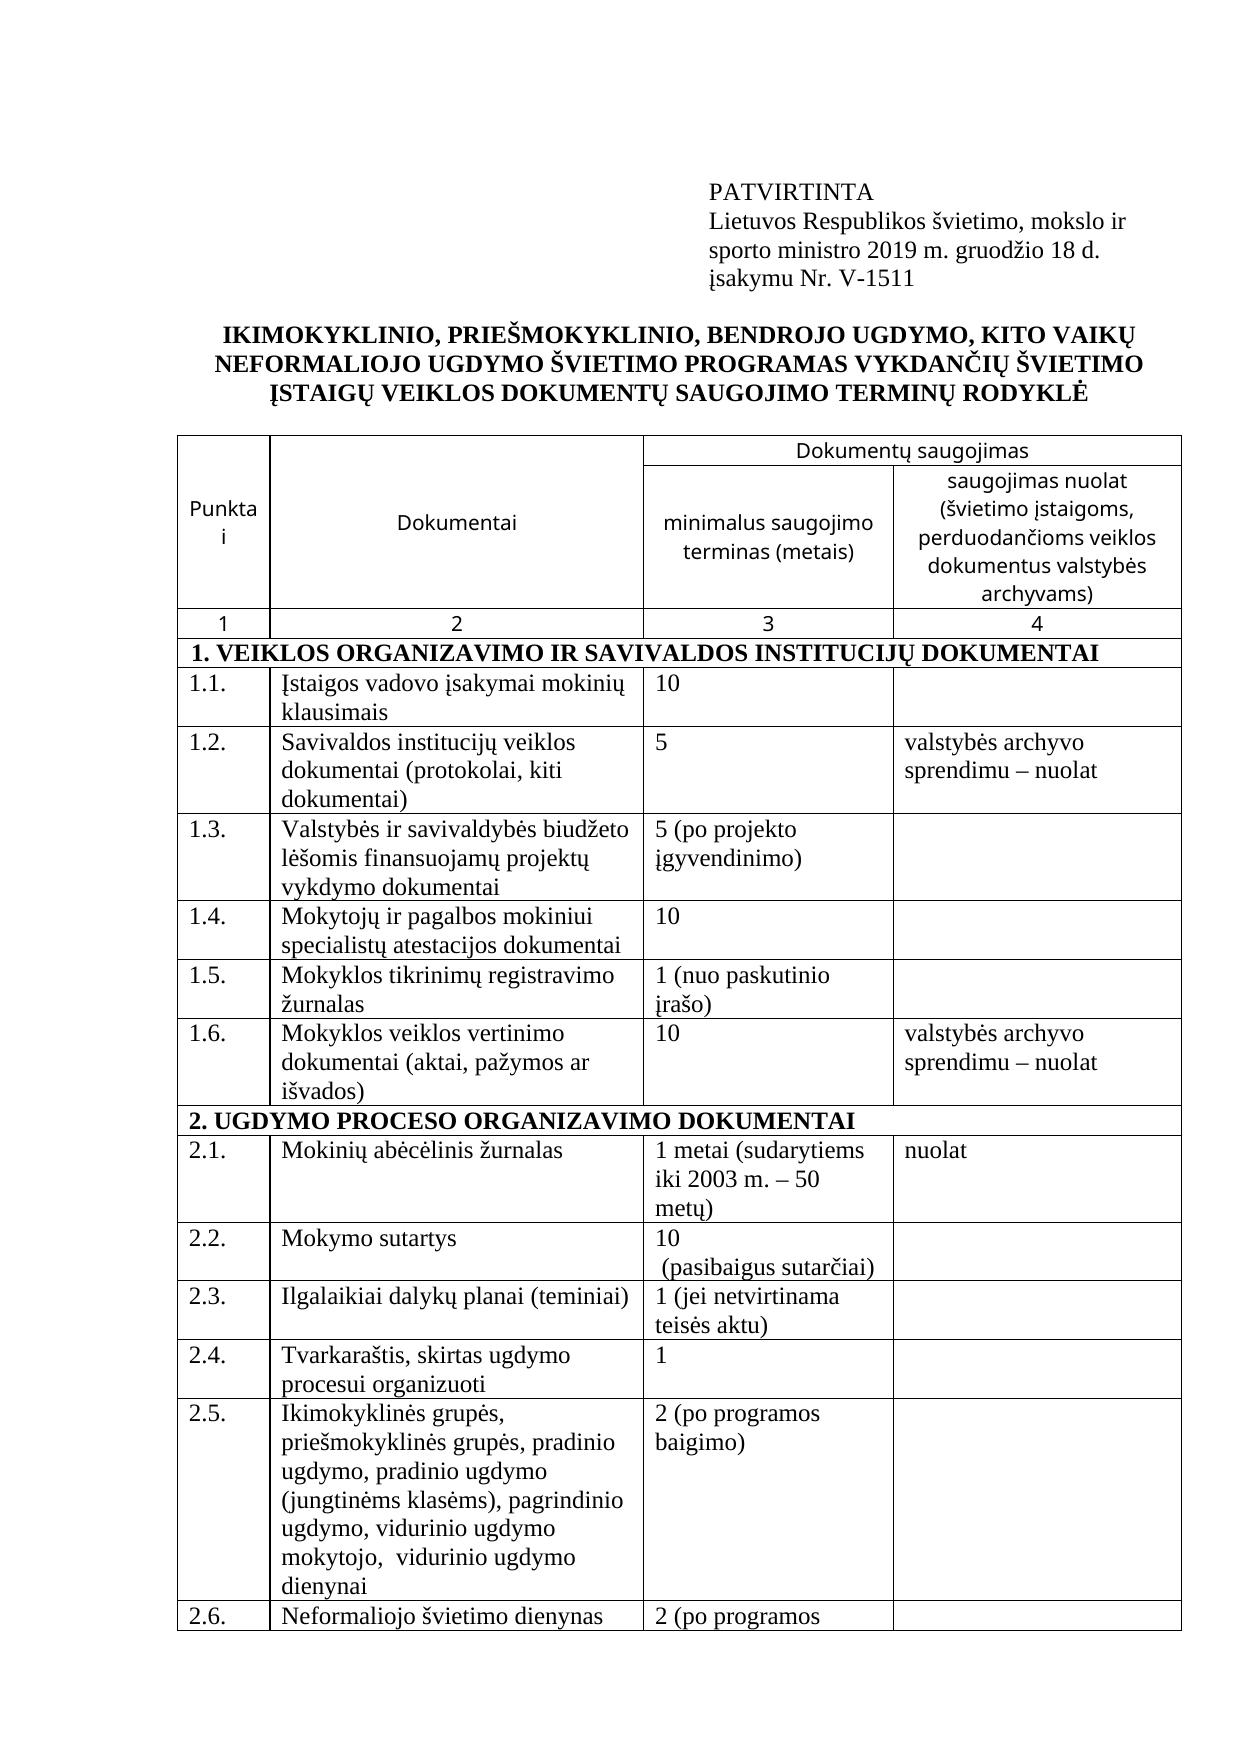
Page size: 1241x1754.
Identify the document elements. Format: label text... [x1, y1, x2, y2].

table_cell 2.3. [178, 1281, 269, 1339]
table_cell Mokymo sutartys [271, 1223, 643, 1280]
text Lietuvos Respublikos švietimo, mokslo ir [177, 206, 1181, 235]
table_cell 1. VEIKLOS ORGANIZAVIMO IR SAVIVALDOS INSTITUCIJŲ DOKUMENTAI [178, 639, 1181, 667]
table_cell Įstaigos vadovo įsakymai mokinių klausimais [271, 668, 643, 726]
table_cell Mokinių abėcėlinis žurnalas [271, 1136, 643, 1222]
table_cell Tvarkaraštis, skirtas ugdymo procesui organizuoti [271, 1340, 643, 1397]
text įsakymu Nr. V-1511 [177, 263, 1181, 292]
table_cell 1.2. [178, 727, 269, 813]
table_cell [894, 1223, 1181, 1280]
table_cell 10 [644, 1019, 893, 1105]
table_cell saugojimas nuolat (švietimo įstaigoms, perduodančioms veiklos dokumentus valstybės archyvams) [894, 466, 1181, 608]
table_cell 1.6. [178, 1019, 269, 1105]
table_cell valstybės archyvo sprendimu – nuolat [894, 727, 1181, 813]
table_cell [894, 1340, 1181, 1397]
table_cell 10 (pasibaigus sutarčiai) [644, 1223, 893, 1280]
table_cell 2 (po programos baigimo) [644, 1399, 893, 1600]
table_cell nuolat [894, 1136, 1181, 1222]
table_cell 1.1. [178, 668, 269, 726]
table_cell 1.5. [178, 960, 269, 1017]
table_cell valstybės archyvo sprendimu – nuolat [894, 1019, 1181, 1105]
table_header Dokumentai [271, 436, 643, 608]
table_cell Valstybės ir savivaldybės biudžeto lėšomis finansuojamų projektų vykdymo dokumentai [271, 814, 643, 900]
table_cell [894, 1281, 1181, 1339]
table_cell 2. UGDYMO PROCESO ORGANIZAVIMO DOKUMENTAI [178, 1106, 1181, 1134]
table_cell 1 (nuo paskutinio įrašo) [644, 960, 893, 1017]
table_cell 10 [644, 668, 893, 726]
table_cell Ilgalaikiai dalykų planai (teminiai) [271, 1281, 643, 1339]
table_cell 2 (po programos [644, 1601, 893, 1629]
table_cell [894, 960, 1181, 1017]
table_cell Ikimokyklinės grupės, priešmokyklinės grupės, pradinio ugdymo, pradinio ugdymo (jungtinėms klasėms), pagrindinio ugdymo, vidurinio ugdymo mokytojo, vidurinio ugdymo dienynai [271, 1399, 643, 1600]
table_header Punktai [178, 436, 269, 608]
table_cell 2.5. [178, 1399, 269, 1600]
table_cell Mokyklos veiklos vertinimo dokumentai (aktai, pažymos ar išvados) [271, 1019, 643, 1105]
table_cell 2.1. [178, 1136, 269, 1222]
table_cell Neformaliojo švietimo dienynas [271, 1601, 643, 1629]
table_header Dokumentų saugojimas [644, 436, 1181, 465]
table_cell 3 [644, 609, 893, 637]
table_cell 4 [894, 609, 1181, 637]
text IKIMOKYKLINIO, PRIEŠMOKYKLINIO, BENDROJO UGDYMO, KITO VAIKŲ NEFORMALIOJO UGDYMO ŠVIETIMO PROGRAMAS VYKDANČIŲ ŠVIETIMO ĮSTAIGŲ VEIKLOS DOKUMENTŲ SAUGOJIMO TERMINŲ RODYKLĖ [177, 321, 1181, 407]
table_cell [894, 1601, 1181, 1629]
text sporto ministro 2019 m. gruodžio 18 d. [177, 235, 1181, 263]
table_cell 1 [178, 609, 269, 637]
table_cell Mokyklos tikrinimų registravimo žurnalas [271, 960, 643, 1017]
table_cell 1 (jei netvirtinama teisės aktu) [644, 1281, 893, 1339]
table_cell [894, 1399, 1181, 1600]
table_cell [894, 668, 1181, 726]
table_cell [894, 814, 1181, 900]
table_cell 1 [644, 1340, 893, 1397]
table_cell 2.6. [178, 1601, 269, 1629]
table_cell 5 [644, 727, 893, 813]
table_cell 1.4. [178, 901, 269, 959]
table_cell 1.3. [178, 814, 269, 900]
table_cell minimalus saugojimo terminas (metais) [644, 466, 893, 608]
table_cell [894, 901, 1181, 959]
table_cell 2.4. [178, 1340, 269, 1397]
table_cell 1 metai (sudarytiems iki 2003 m. – 50 metų) [644, 1136, 893, 1222]
table_cell 10 [644, 901, 893, 959]
table_cell Savivaldos institucijų veiklos dokumentai (protokolai, kiti dokumentai) [271, 727, 643, 813]
text PATVIRTINTA [709, 177, 1181, 206]
table_cell 2 [271, 609, 643, 637]
table_cell Mokytojų ir pagalbos mokiniui specialistų atestacijos dokumentai [271, 901, 643, 959]
table_cell 5 (po projekto įgyvendinimo) [644, 814, 893, 900]
table_cell 2.2. [178, 1223, 269, 1280]
